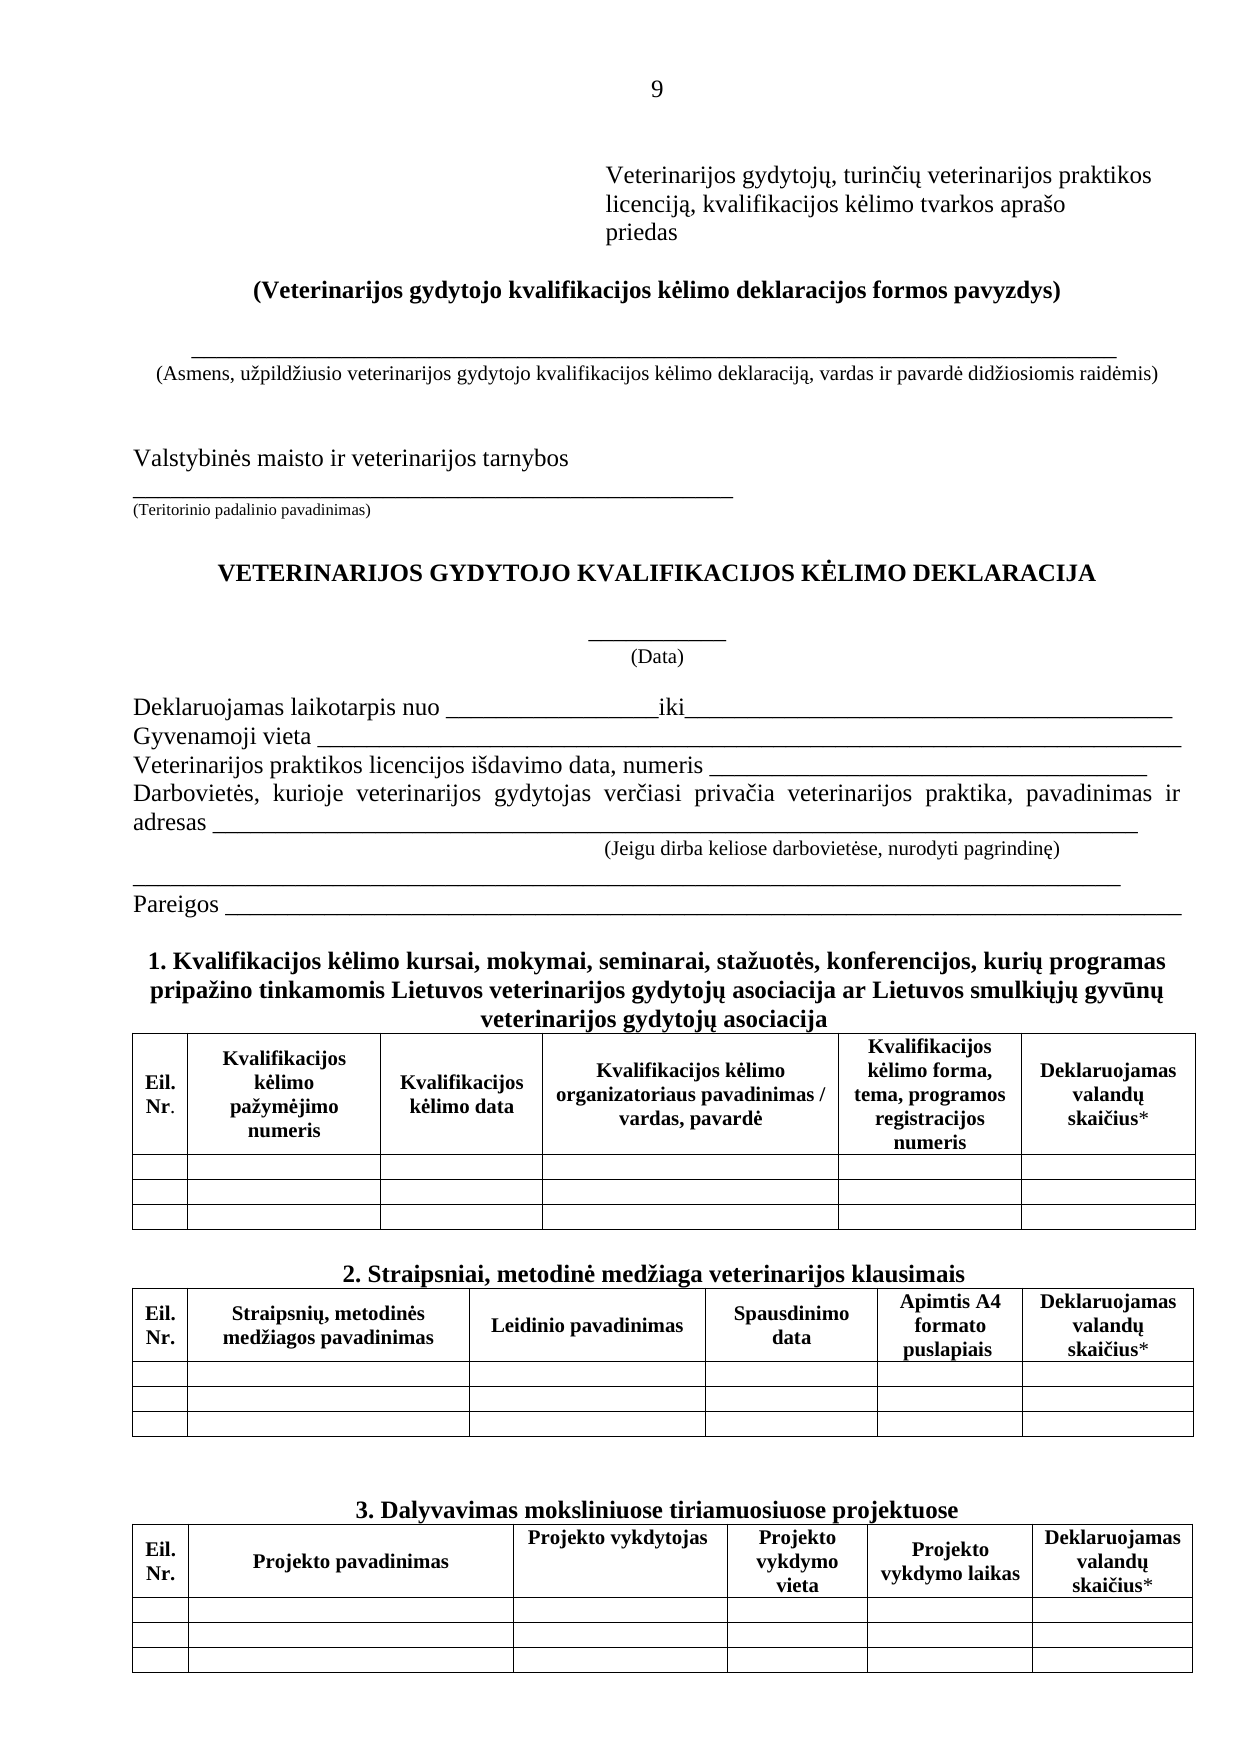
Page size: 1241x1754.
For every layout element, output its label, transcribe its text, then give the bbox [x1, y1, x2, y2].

table_cell [188, 1387, 469, 1411]
text VETERINARIJOS GYDYTOJO KVALIFIKACIJOS KĖLIMO DEKLARACIJA [133, 558, 1181, 587]
table_cell [188, 1205, 380, 1229]
text ________________________________________________ [133, 472, 1181, 500]
table_cell [514, 1648, 727, 1672]
table_header Projekto vykdytojas [514, 1525, 727, 1597]
table_header Kvalifikacijos kėlimo organizatoriaus pavadinimas / vardas, pavardė [543, 1034, 838, 1154]
table_header Projekto pavadinimas [189, 1525, 513, 1597]
text (Jeigu dirba keliose darbovietėse, nurodyti pagrindinę) [483, 836, 1181, 860]
table_cell [381, 1155, 542, 1179]
table_cell [188, 1362, 469, 1386]
table_cell [543, 1180, 838, 1204]
table_header Deklaruojamas valandų skaičius* [1033, 1525, 1192, 1597]
text Darbovietės, kurioje veterinarijos gydytojas verčiasi privačia veterinarijos praktika, pavadinimas ir adresas __________________________________________________________________________ [133, 778, 1181, 836]
text ___________ [133, 615, 1181, 644]
table_cell [470, 1412, 705, 1436]
text Pareigos [133, 889, 1181, 917]
table_header Projekto vykdymo vieta [728, 1525, 867, 1597]
table_header Spausdinimo data [706, 1289, 877, 1361]
table_cell [706, 1412, 877, 1436]
table_cell [878, 1412, 1022, 1436]
table_cell [839, 1205, 1021, 1229]
text (Teritorinio padalinio pavadinimas) [133, 500, 1181, 529]
text Veterinarijos gydytojų, turinčių veterinarijos praktikos licenciją, kvalifikacijos kėlimo tvarkos aprašo [605, 160, 1181, 217]
table_cell [188, 1155, 380, 1179]
table_cell [189, 1648, 513, 1672]
table_cell [839, 1155, 1021, 1179]
table_header Deklaruojamas valandų skaičius* [1023, 1289, 1193, 1361]
table_cell [133, 1623, 188, 1647]
text (Asmens, užpildžiusio veterinarijos gydytojo kvalifikacijos kėlimo deklaraciją, vardas ir pavardė didžiosiomis raidėmis) [133, 361, 1181, 385]
table_cell [868, 1648, 1032, 1672]
table_cell [514, 1623, 727, 1647]
table_cell [706, 1362, 877, 1386]
table_header Apimtis A4 formato puslapiais [878, 1289, 1022, 1361]
table_header Straipsnių, metodinės medžiagos pavadinimas [188, 1289, 469, 1361]
table_header Kvalifikacijos kėlimo forma, tema, programos registracijos numeris [839, 1034, 1021, 1154]
table_cell [1033, 1648, 1192, 1672]
table_cell [878, 1362, 1022, 1386]
text Veterinarijos praktikos licencijos išdavimo data, numeris ___________________________________ [133, 750, 1181, 778]
text 2. Straipsniai, metodinė medžiaga veterinarijos klausimais [133, 1259, 1181, 1288]
text 3. Dalyvavimas moksliniuose tiriamuosiuose projektuose [133, 1495, 1181, 1523]
table_cell [133, 1155, 187, 1179]
text Deklaruojamas laikotarpis nuo _________________iki_______________________________________ [133, 692, 1181, 721]
table_cell [133, 1180, 187, 1204]
table_cell [1023, 1412, 1193, 1436]
table_cell [1023, 1362, 1193, 1386]
table_cell [543, 1205, 838, 1229]
table_cell [1033, 1623, 1192, 1647]
table_cell [878, 1387, 1022, 1411]
table_cell [188, 1412, 469, 1436]
table_cell [706, 1387, 877, 1411]
table_cell [133, 1412, 187, 1436]
table_header Leidinio pavadinimas [470, 1289, 705, 1361]
table_cell [381, 1205, 542, 1229]
table_cell [133, 1598, 188, 1622]
text Gyvenamoji vieta _______ [133, 721, 1181, 750]
table_cell [1022, 1155, 1195, 1179]
text priedas [605, 217, 1181, 246]
table_header Projekto vykdymo laikas [868, 1525, 1032, 1597]
table_header Eil. Nr. [133, 1525, 188, 1597]
table_cell [543, 1155, 838, 1179]
table_cell [1023, 1387, 1193, 1411]
table_cell [133, 1648, 188, 1672]
table_cell [470, 1362, 705, 1386]
table_header Eil. Nr. [133, 1289, 187, 1361]
table_cell [1022, 1180, 1195, 1204]
table_cell [381, 1180, 542, 1204]
table_cell [868, 1598, 1032, 1622]
table_header Kvalifikacijos kėlimo pažymėjimo numeris [188, 1034, 380, 1154]
table_header Kvalifikacijos kėlimo data [381, 1034, 542, 1154]
table_cell [189, 1598, 513, 1622]
table_cell [1033, 1598, 1192, 1622]
text (Veterinarijos gydytojo kvalifikacijos kėlimo deklaracijos formos pavyzdys) [133, 275, 1181, 304]
table_cell [133, 1387, 187, 1411]
table_cell [1022, 1205, 1195, 1229]
table_cell [868, 1623, 1032, 1647]
text Valstybinės maisto ir veterinarijos tarnybos [133, 443, 1181, 472]
text _______________________________________________________________________________ [133, 860, 1181, 889]
table_cell [133, 1205, 187, 1229]
table_cell [514, 1598, 727, 1622]
table_cell [728, 1623, 867, 1647]
table_cell [728, 1648, 867, 1672]
table_cell [839, 1180, 1021, 1204]
table_cell [728, 1598, 867, 1622]
table_cell [188, 1180, 380, 1204]
text 1. Kvalifikacijos kėlimo kursai, mokymai, seminarai, stažuotės, konferencijos, kurių programas pripažino tinkamomis Lietuvos veterinarijos gydytojų asociacija ar Lietuvos smulkiųjų gyvūnų veterinarijos gydytojų asociacija [133, 946, 1181, 1032]
table_cell [189, 1623, 513, 1647]
table_header Deklaruojamas valandų skaičius* [1022, 1034, 1195, 1154]
table_cell [470, 1387, 705, 1411]
table_header Eil. Nr. [133, 1034, 187, 1154]
table_cell [133, 1362, 187, 1386]
text __________________________________________________________________________ [133, 332, 1181, 361]
text (Data) [133, 644, 1181, 668]
